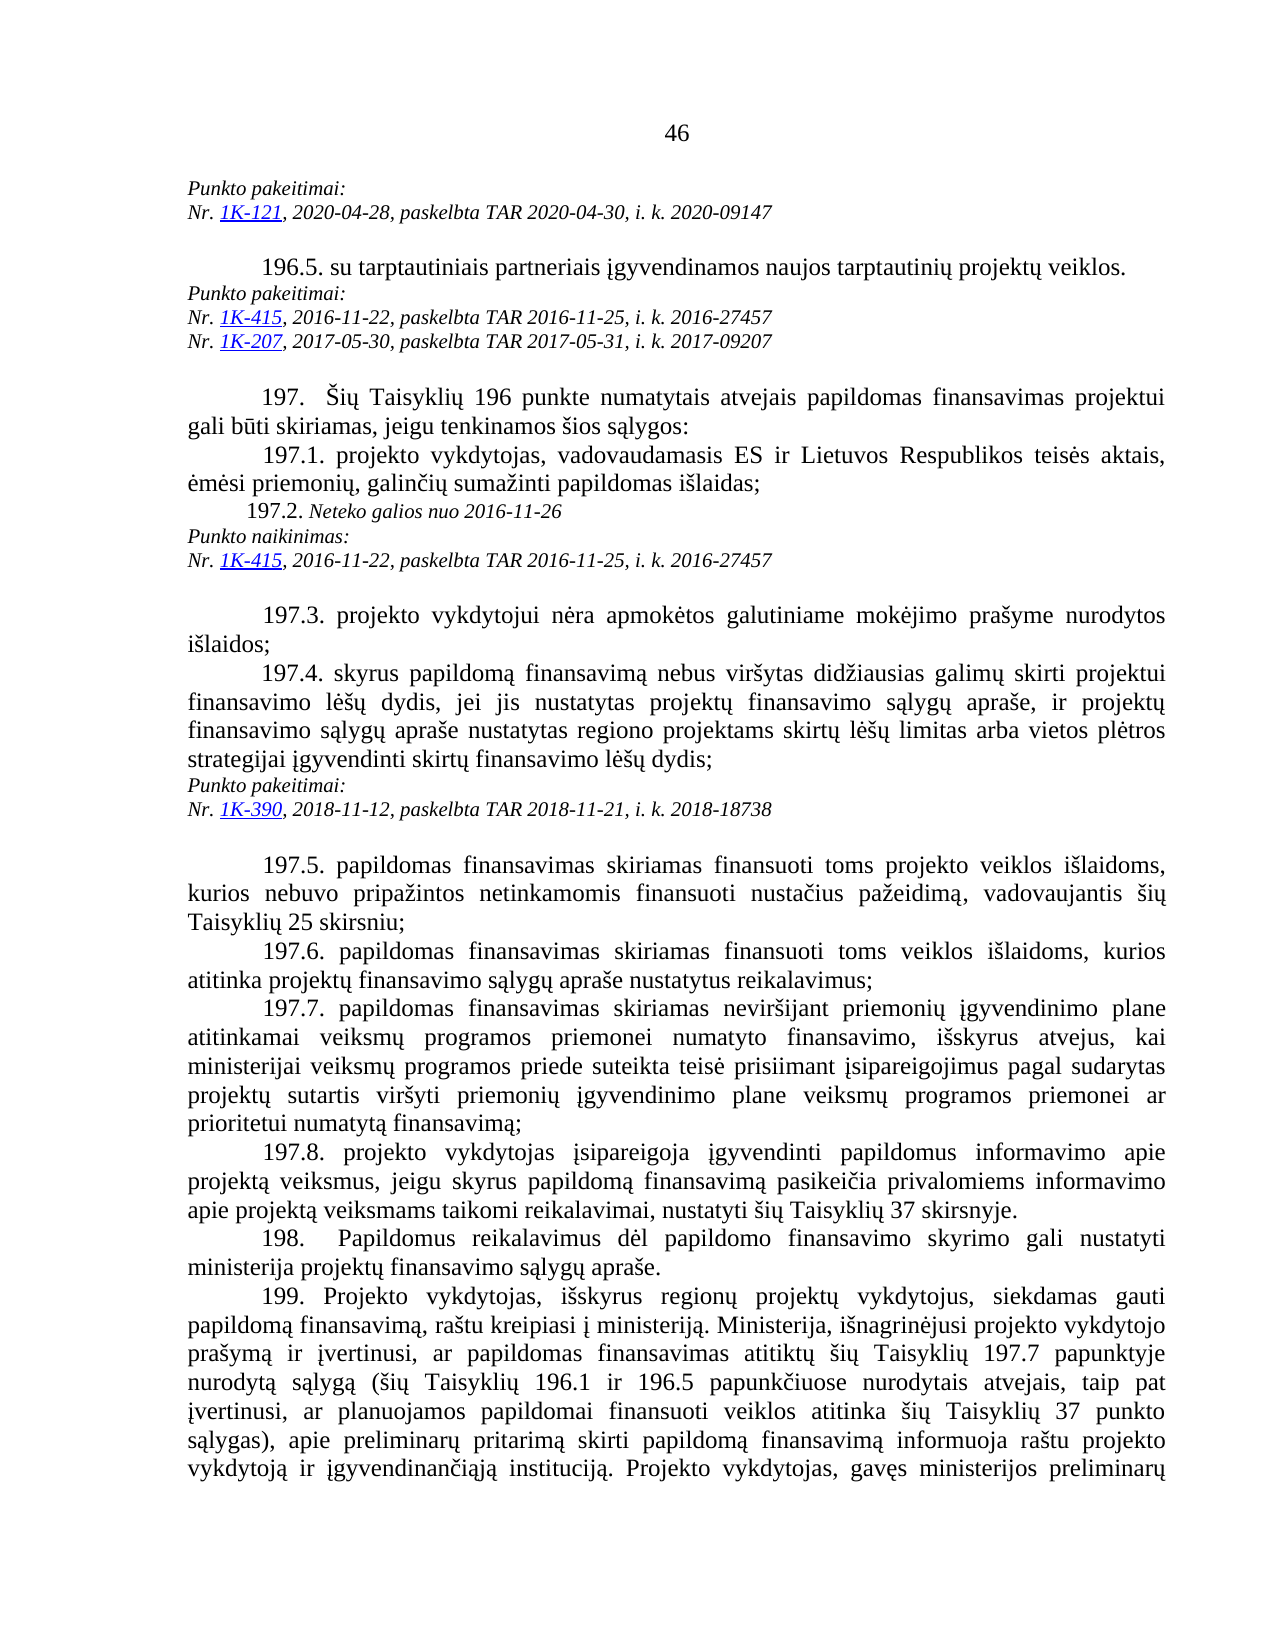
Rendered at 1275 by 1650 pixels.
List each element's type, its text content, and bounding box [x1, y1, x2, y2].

text 197. Šių Taisyklių 196 punkte numatytais atvejais papildomas finansavimas projektui gali būti skiriamas, jeigu tenkinamos šios sąlygos: [187, 382, 1167, 440]
text Punkto naikinimas: [187, 523, 1167, 548]
text 197.7. papildomas finansavimas skiriamas neviršijant priemonių įgyvendinimo plane atitinkamai veiksmų programos priemonei numatyto finansavimo, išskyrus atvejus, kai ministerijai veiksmų programos priede suteikta teisė prisiimant įsipareigojimus pagal sudarytas projektų sutartis viršyti priemonių įgyvendinimo plane veiksmų programos priemonei ar prioritetui numatytą finansavimą; [187, 993, 1167, 1137]
text 197.6. papildomas finansavimas skiriamas finansuoti toms veiklos išlaidoms, kurios atitinka projektų finansavimo sąlygų apraše nustatytus reikalavimus; [187, 936, 1167, 993]
text Punkto pakeitimai: [187, 176, 1167, 200]
text 199. Projekto vykdytojas, išskyrus regionų projektų vykdytojus, siekdamas gauti papildomą finansavimą, raštu kreipiasi į ministeriją. Ministerija, išnagrinėjusi projekto vykdytojo prašymą ir įvertinusi, ar papildomas finansavimas atitiktų šių Taisyklių 197.7 papunktyje nurodytą sąlygą (šių Taisyklių 196.1 ir 196.5 papunkčiuose nurodytais atvejais, taip pat įvertinusi, ar planuojamos papildomai finansuoti veiklos atitinka šių Taisyklių 37 punkto sąlygas), apie preliminarų pritarimą skirti papildomą finansavimą informuoja raštu projekto vykdytoją ir įgyvendinančiąją instituciją. Projekto vykdytojas, gavęs ministerijos preliminarų [187, 1281, 1167, 1482]
text Punkto pakeitimai: [187, 281, 1167, 305]
text 197.4. skyrus papildomą finansavimą nebus viršytas didžiausias galimų skirti projektui finansavimo lėšų dydis, jei jis nustatytas projektų finansavimo sąlygų apraše, ir projektų finansavimo sąlygų apraše nustatytas regiono projektams skirtų lėšų limitas arba vietos plėtros strategijai įgyvendinti skirtų finansavimo lėšų dydis; [187, 658, 1167, 773]
text Nr. 1K-390, 2018-11-12, paskelbta TAR 2018-11-21, i. k. 2018-18738 [187, 797, 1167, 821]
text 198. Papildomus reikalavimus dėl papildomo finansavimo skyrimo gali nustatyti ministerija projektų finansavimo sąlygų apraše. [187, 1223, 1167, 1281]
text Nr. 1K-121, 2020-04-28, paskelbta TAR 2020-04-30, i. k. 2020-09147 [187, 200, 1167, 224]
text 197.3. projekto vykdytojui nėra apmokėtos galutiniame mokėjimo prašyme nurodytos išlaidos; [187, 600, 1167, 658]
text 197.5. papildomas finansavimas skiriamas finansuoti toms projekto veiklos išlaidoms, kurios nebuvo pripažintos netinkamomis finansuoti nustačius pažeidimą, vadovaujantis šių Taisyklių 25 skirsniu; [187, 850, 1167, 936]
text Nr. 1K-207, 2017-05-30, paskelbta TAR 2017-05-31, i. k. 2017-09207 [187, 329, 1167, 353]
text Punkto pakeitimai: [187, 773, 1167, 797]
text 197.8. projekto vykdytojas įsipareigoja įgyvendinti papildomus informavimo apie projektą veiksmus, jeigu skyrus papildomą finansavimą pasikeičia privalomiems informavimo apie projektą veiksmams taikomi reikalavimai, nustatyti šių Taisyklių 37 skirsnyje. [187, 1137, 1167, 1223]
text 196.5. su tarptautiniais partneriais įgyvendinamos naujos tarptautinių projektų veiklos. [187, 252, 1167, 281]
text Nr. 1K-415, 2016-11-22, paskelbta TAR 2016-11-25, i. k. 2016-27457 [187, 548, 1167, 572]
text Nr. 1K-415, 2016-11-22, paskelbta TAR 2016-11-25, i. k. 2016-27457 [187, 305, 1167, 329]
text 197.2. Neteko galios nuo 2016-11-26 [187, 497, 1167, 523]
text 197.1. projekto vykdytojas, vadovaudamasis ES ir Lietuvos Respublikos teisės aktais, ėmėsi priemonių, galinčių sumažinti papildomas išlaidas; [187, 440, 1167, 497]
